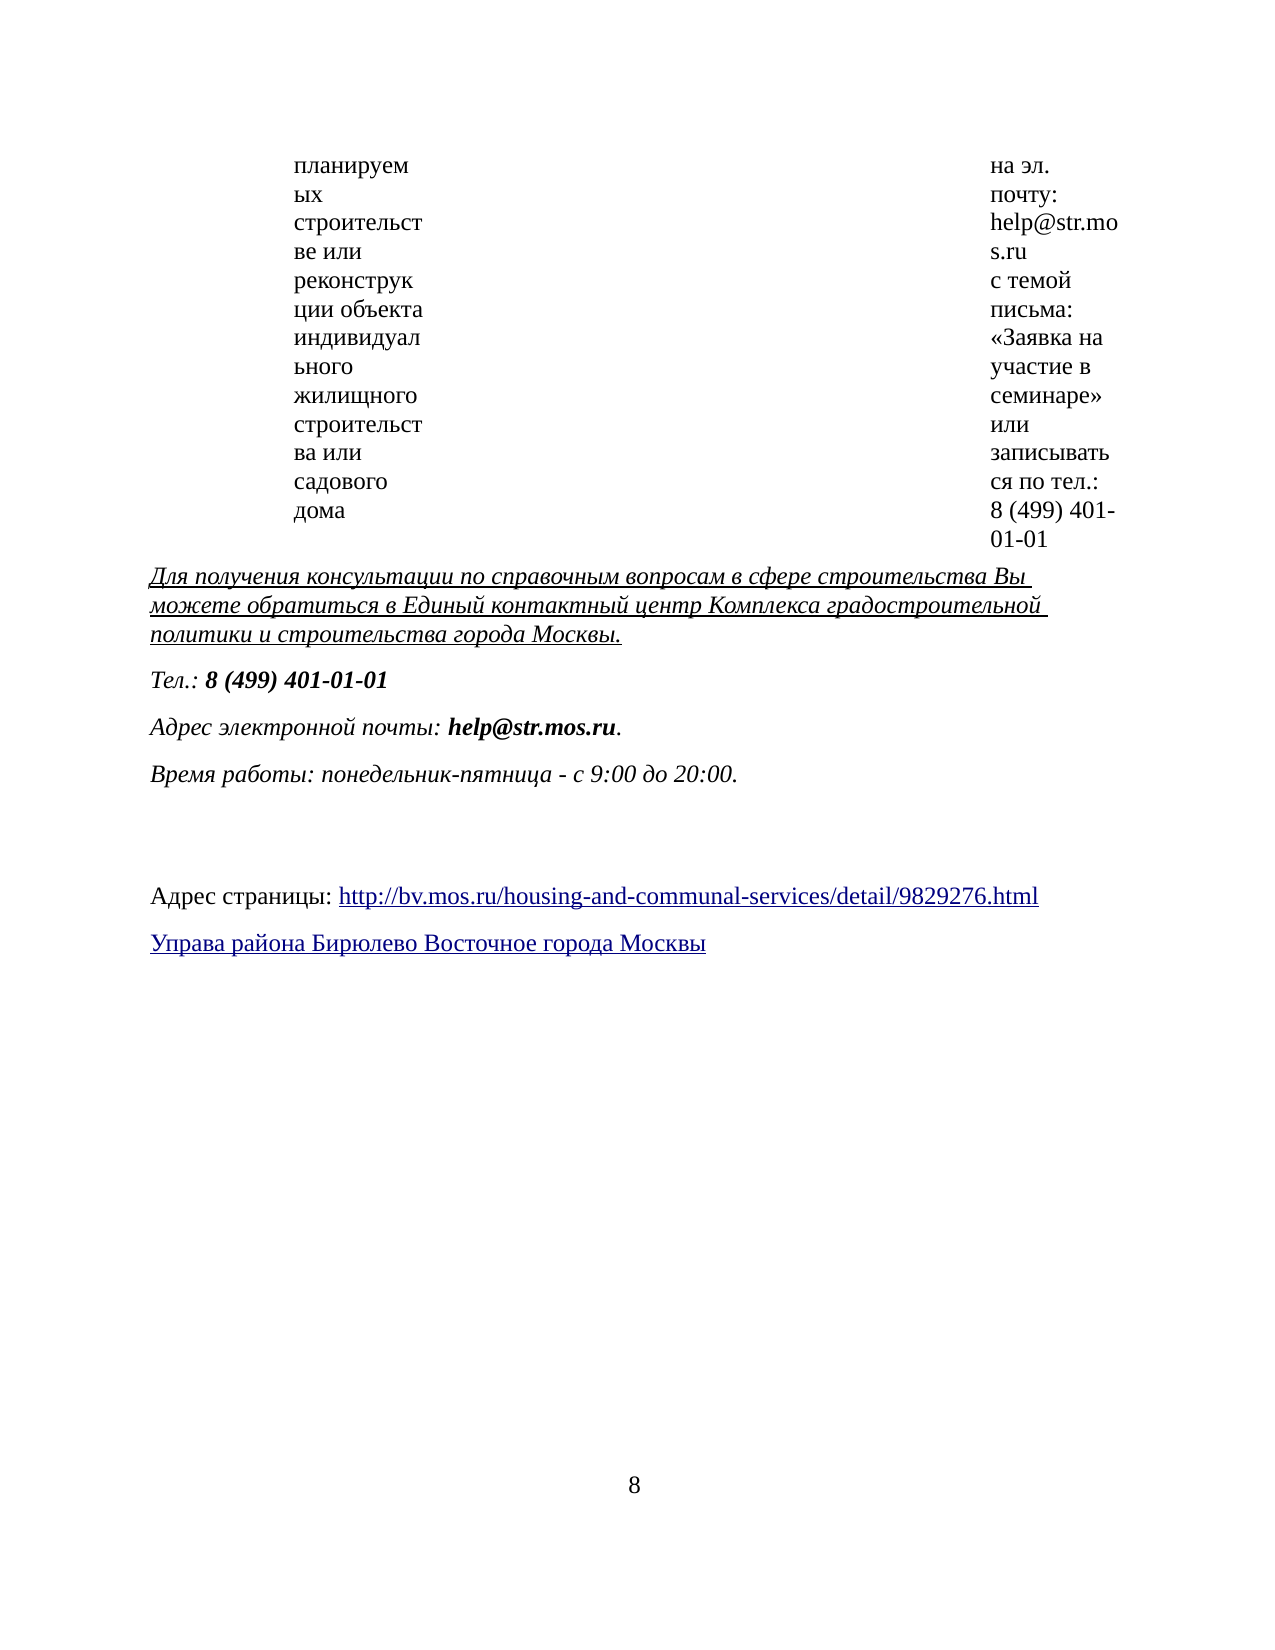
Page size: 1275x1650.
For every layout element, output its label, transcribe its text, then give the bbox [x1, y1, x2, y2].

text Адрес страницы: http://bv.mos.ru/housing-and-communal-services/detail/9829276.html [150, 881, 1125, 910]
text Для получения консультации по справочным вопросам в сфере строительства Вы можете обратиться в Единый контактный центр Комплекса градостроительной политики и строительства города Москвы. [150, 561, 1125, 648]
table_cell планируемых строительстве или реконструкции объекта индивидуального жилищного строительства или садового дома [289, 150, 428, 552]
text Время работы: понедельник-пятница - с 9:00 до 20:00. [150, 759, 1125, 788]
table_cell на эл. почту: help@str.mos.ru с темой письма: «Заявка на участие в семинаре» или записываться по тел.: 8 (499) 401-01-01 [986, 150, 1125, 552]
text Тел.: 8 (499) 401-01-01 [150, 666, 1125, 694]
table_cell [568, 150, 707, 552]
text Управа района Бирюлево Восточное города Москвы [150, 928, 1125, 956]
table_cell [846, 150, 986, 552]
table_cell [150, 150, 289, 552]
table_cell [707, 150, 846, 552]
text Адрес электронной почты: help@str.mos.ru. [150, 712, 1125, 741]
table_cell [429, 150, 568, 552]
